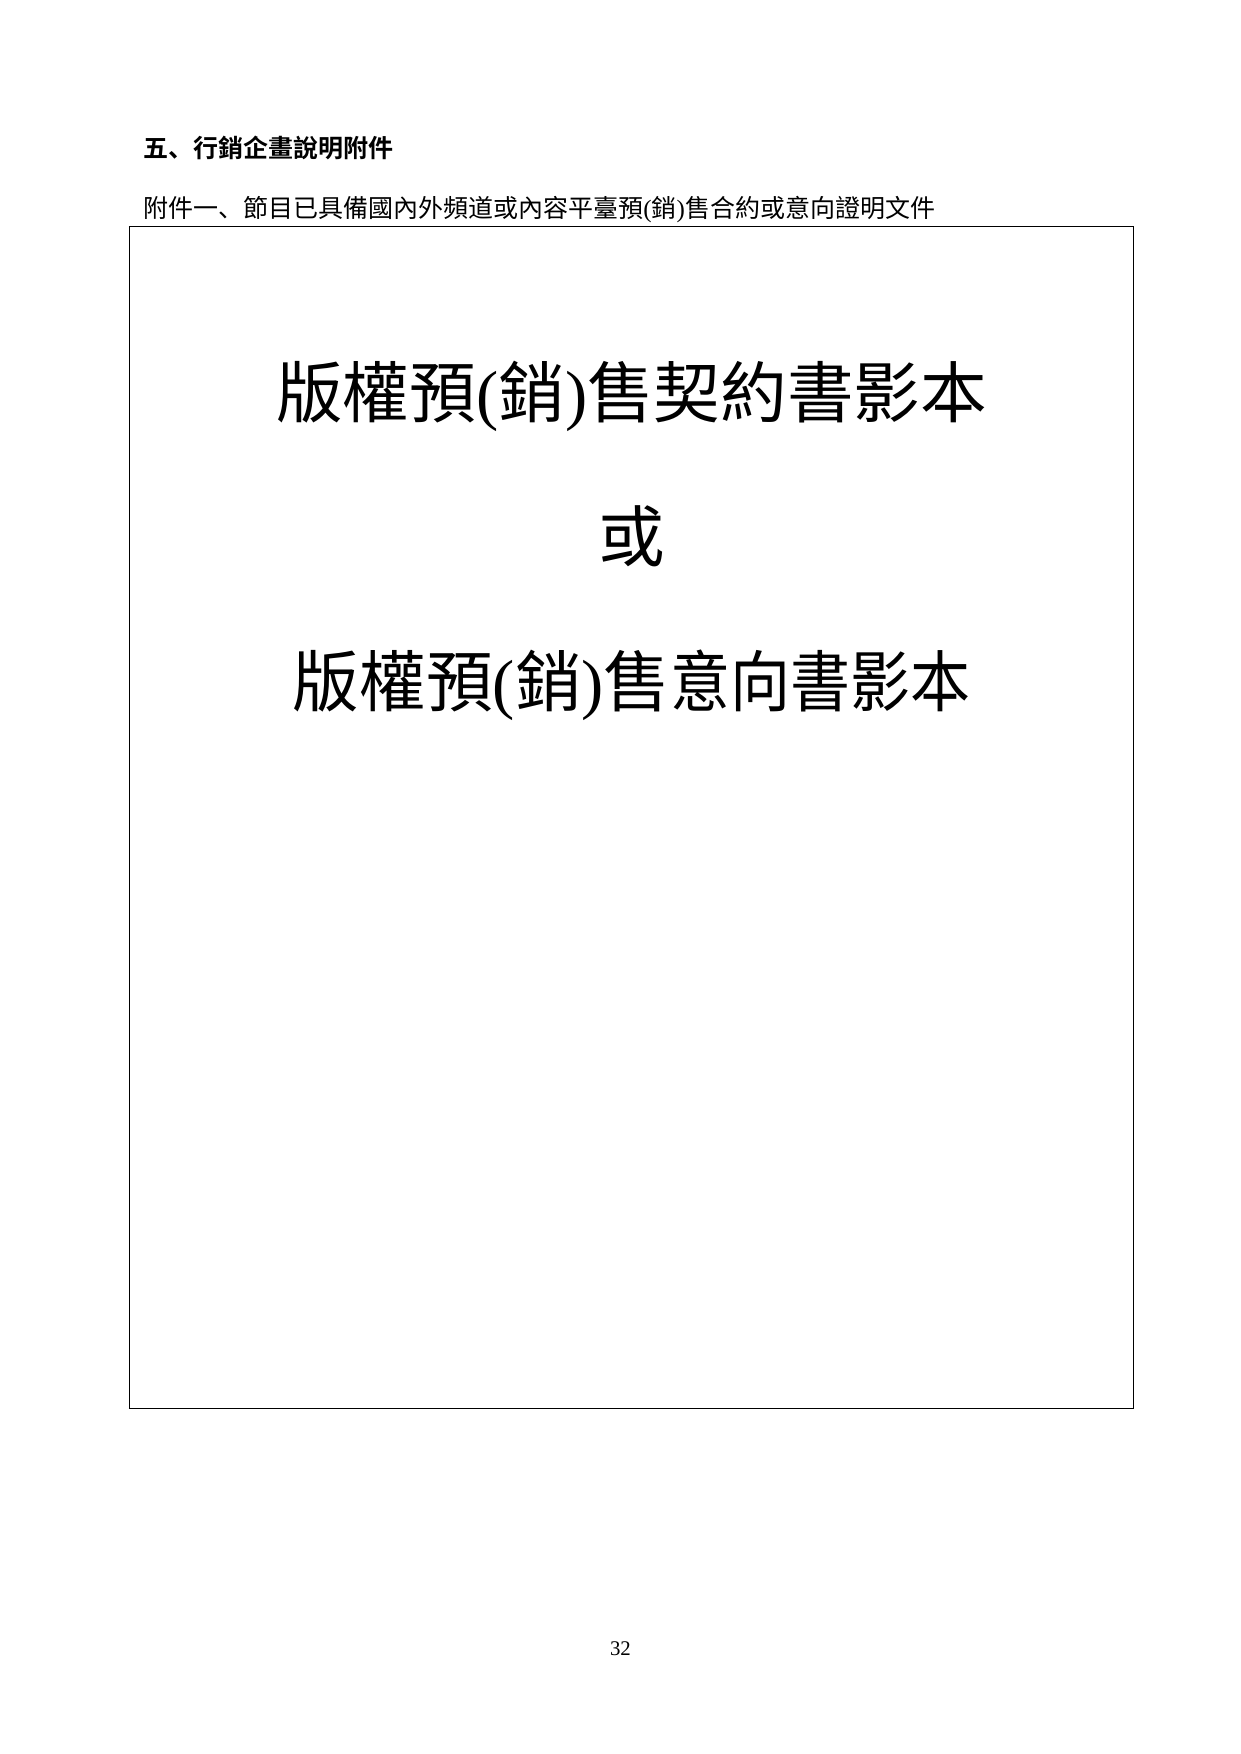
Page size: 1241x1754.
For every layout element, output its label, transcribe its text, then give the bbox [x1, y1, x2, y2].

text 附件一、節目已具備國內外頻道或內容平臺預(銷)售合約或意向證明文件 [143, 184, 1122, 226]
table_header 版權預(銷)售契約書影本 或 版權預(銷)售意向書影本 [130, 227, 1133, 1407]
text 五、行銷企畫說明附件 [143, 124, 1122, 166]
